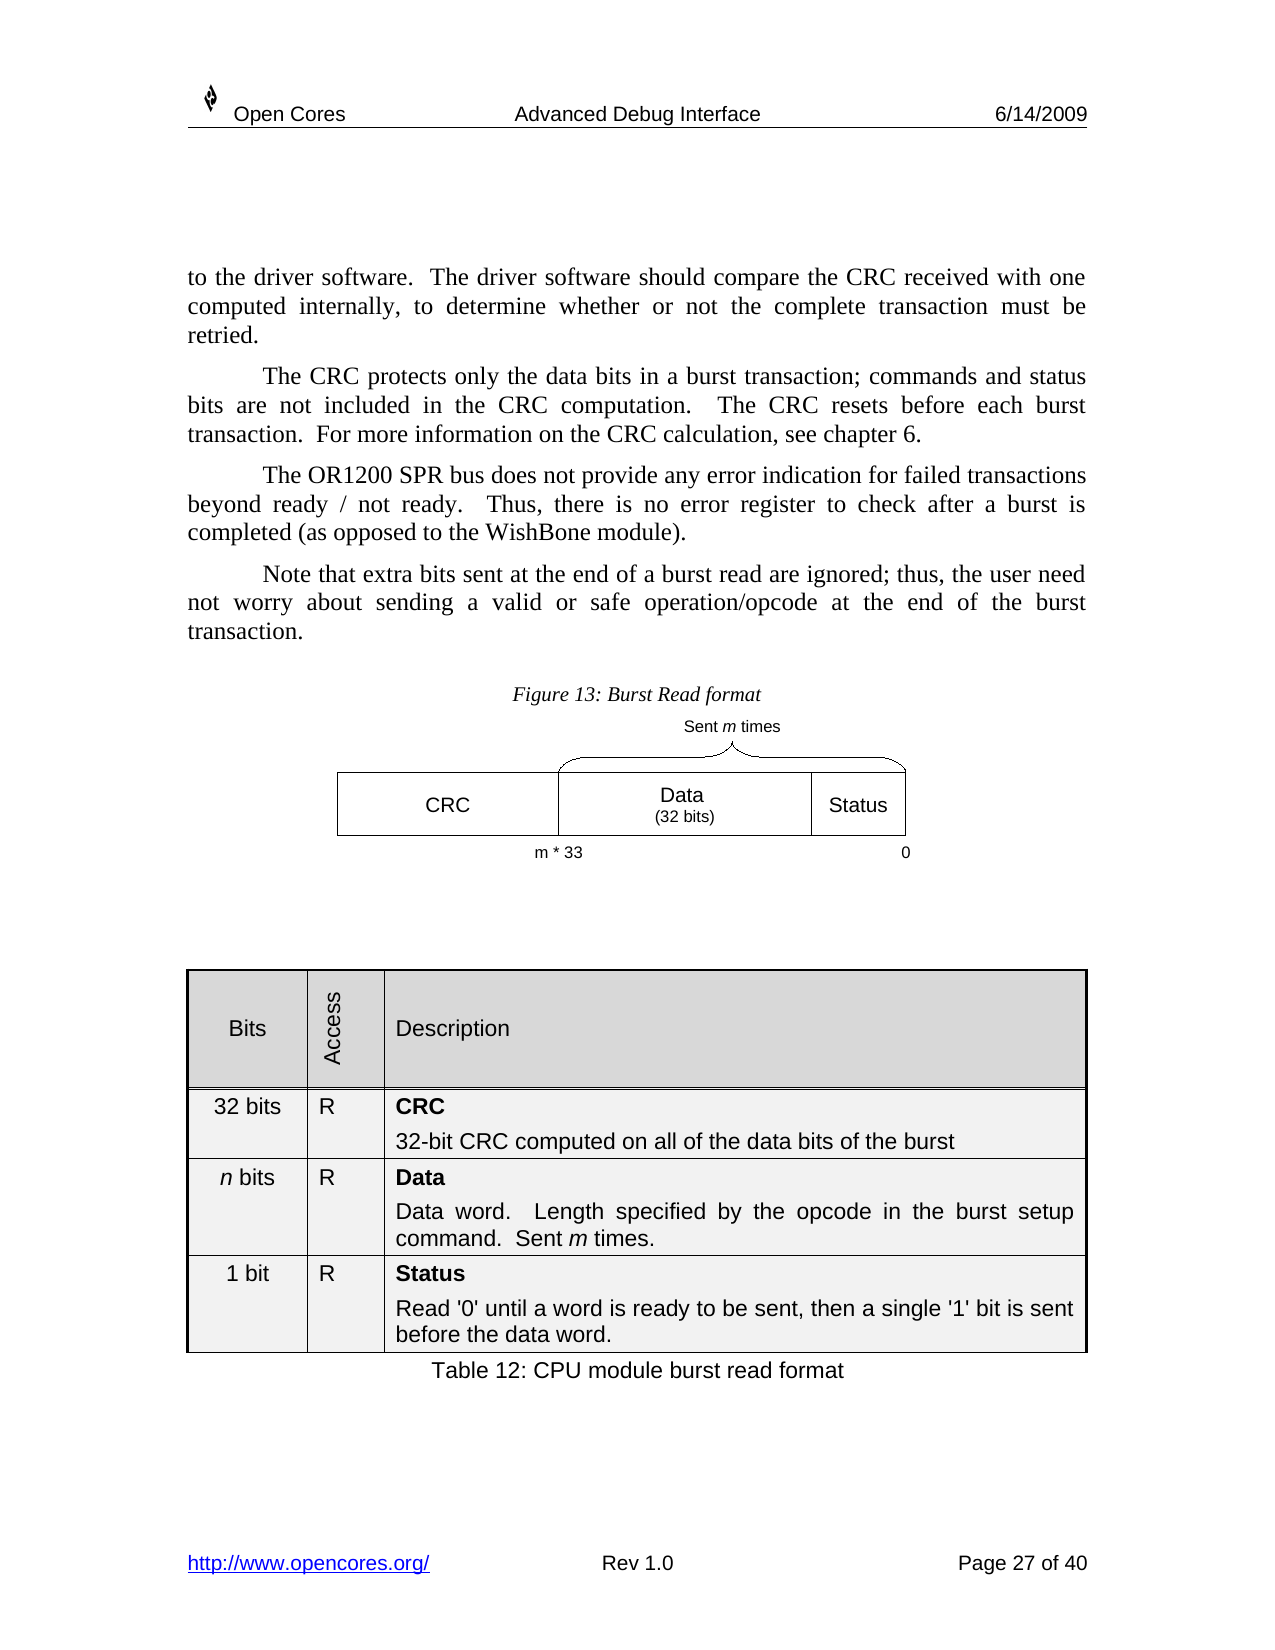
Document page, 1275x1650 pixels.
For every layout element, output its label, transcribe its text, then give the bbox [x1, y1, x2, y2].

text Table 12: CPU module burst read format [187, 1357, 1087, 1383]
text The CRC protects only the data bits in a burst transaction; commands and status bits are not included in the CRC computation. The CRC resets before each burst transaction. For more information on the CRC calculation, see chapter 6. [187, 361, 1087, 447]
table_cell CRC 32-bit CRC computed on all of the data bits of the burst [385, 1090, 1085, 1158]
table_header Description [385, 971, 1085, 1087]
text The OR1200 SPR bus does not provide any error indication for failed transactions beyond ready / not ready. Thus, there is no error register to check after a burst is completed (as opposed to the WishBone module). [187, 460, 1087, 546]
table_cell 32 bits [189, 1090, 307, 1158]
table_cell R [308, 1256, 384, 1352]
table_header Bits [189, 971, 307, 1087]
table_header Access [308, 971, 384, 1087]
text Note that extra bits sent at the end of a burst read are ignored; thus, the user need not worry about sending a valid or safe operation/opcode at the end of the burst transaction. [187, 559, 1087, 645]
table_cell R [308, 1090, 384, 1158]
table_cell R [308, 1159, 384, 1255]
table_cell n bits [189, 1159, 307, 1255]
table_cell Status Read '0' until a word is ready to be sent, then a single '1' bit is sent before the data word. [385, 1256, 1085, 1352]
text Figure 13: Burst Read format [337, 682, 938, 706]
text to the driver software. The driver software should compare the CRC received with one computed internally, to determine whether or not the complete transaction must be retried. [187, 262, 1087, 349]
table_cell 1 bit [189, 1256, 307, 1352]
table_cell Data Data word. Length specified by the opcode in the burst setup command. Sent m times. [385, 1159, 1085, 1255]
